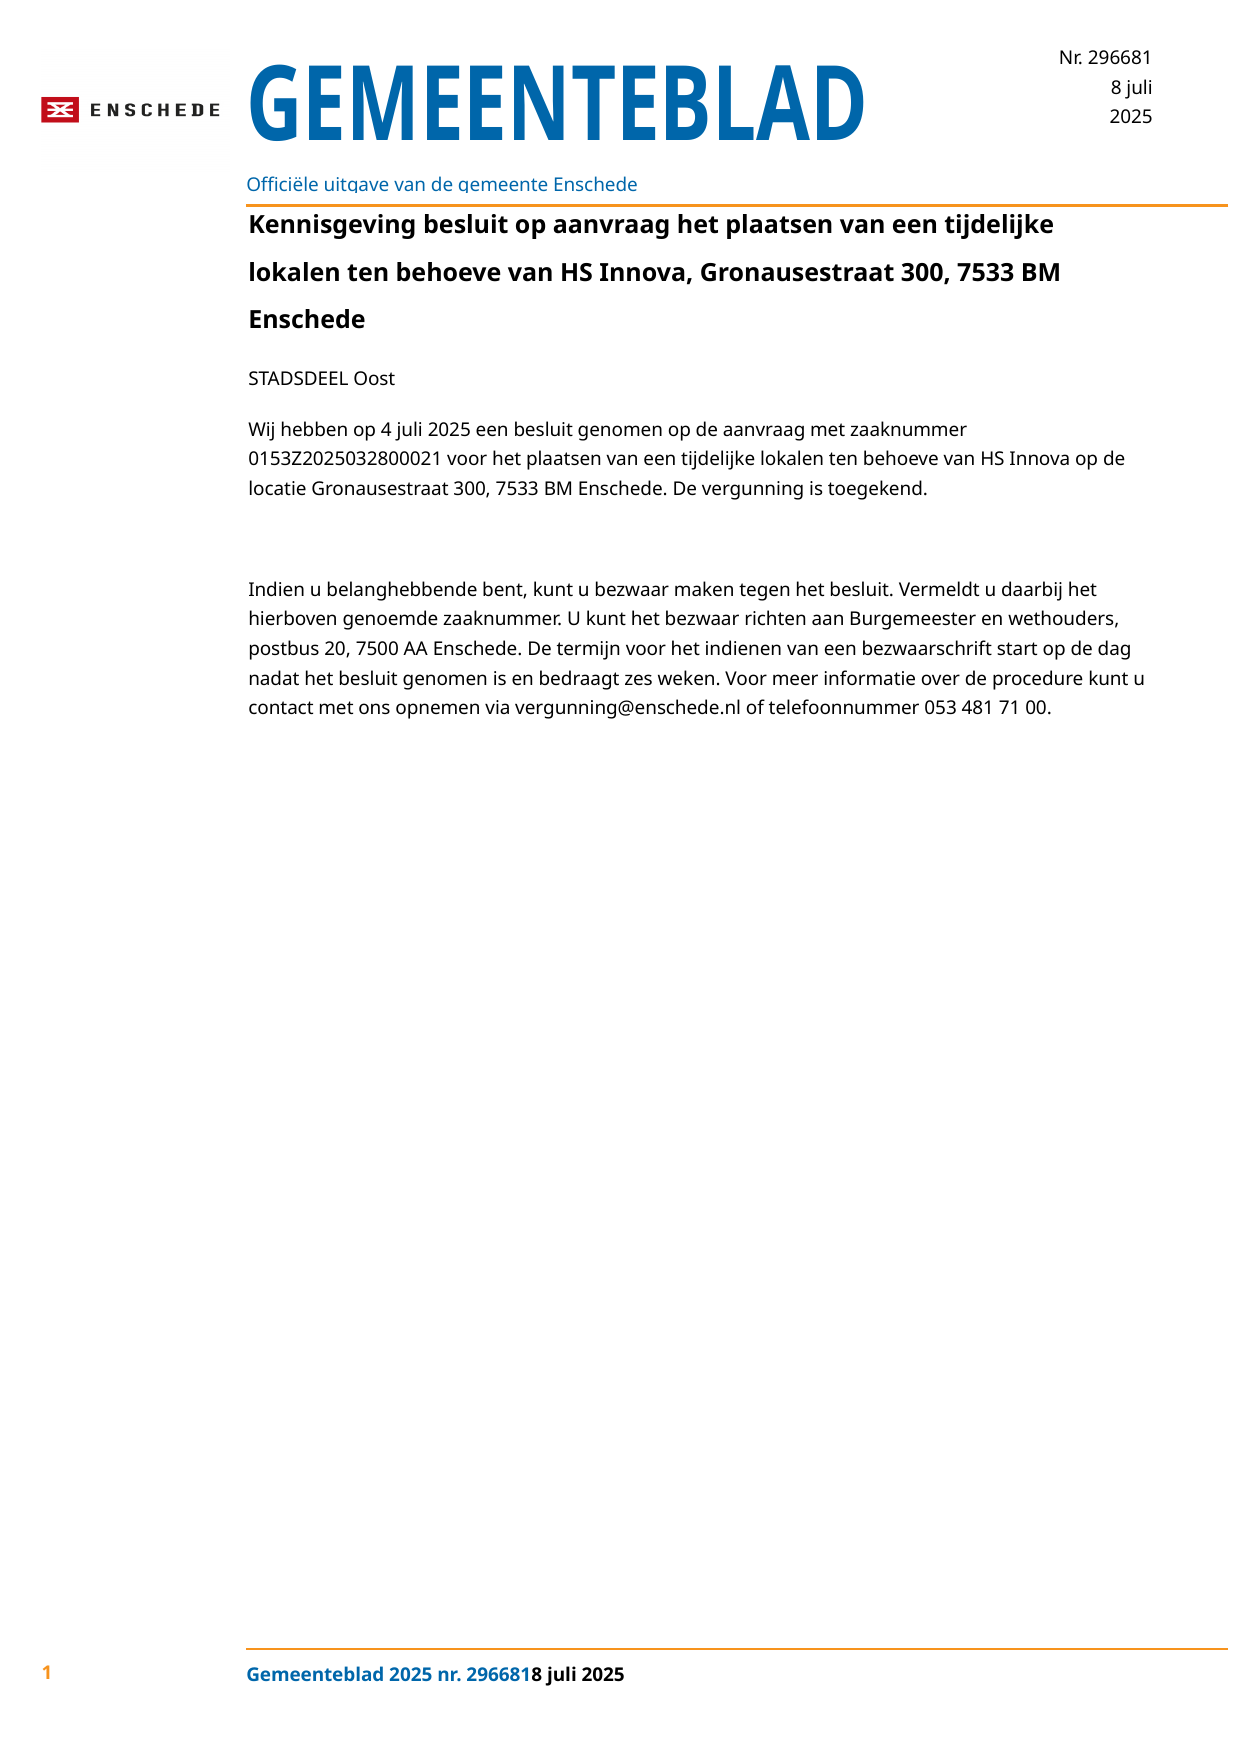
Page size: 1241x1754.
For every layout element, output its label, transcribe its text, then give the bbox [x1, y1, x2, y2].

text Wij hebben op 4 juli 2025 een besluit genomen op de aanvraag met zaaknummer 0153Z2025032800021 voor het plaatsen van een tijdelijke lokalen ten behoeve van HS Innova op de locatie Gronausestraat 300, 7533 BM Enschede. De vergunning is toegekend. [248, 416, 1152, 501]
text Indien u belanghebbende bent, kunt u bezwaar maken tegen het besluit. Vermeldt u daarbij het hierboven genoemde zaaknummer. U kunt het bezwaar richten aan Burgemeester en wethouders, postbus 20, 7500 AA Enschede. De termijn voor het indienen van een bezwaarschrift start op de dag nadat het besluit genomen is en bedraagt zes weken. Voor meer informatie over de procedure kunt u contact met ons opnemen via vergunning@enschede.nl of telefoonnummer 053 481 71 00. [248, 576, 1152, 720]
text Kennisgeving besluit op aanvraag het plaatsen van een tijdelijke lokalen ten behoeve van HS Innova, Gronausestraat 300, 7533 BM Enschede [248, 207, 1152, 336]
text STADSDEEL Oost [248, 366, 1152, 391]
picture [41, 47, 231, 172]
